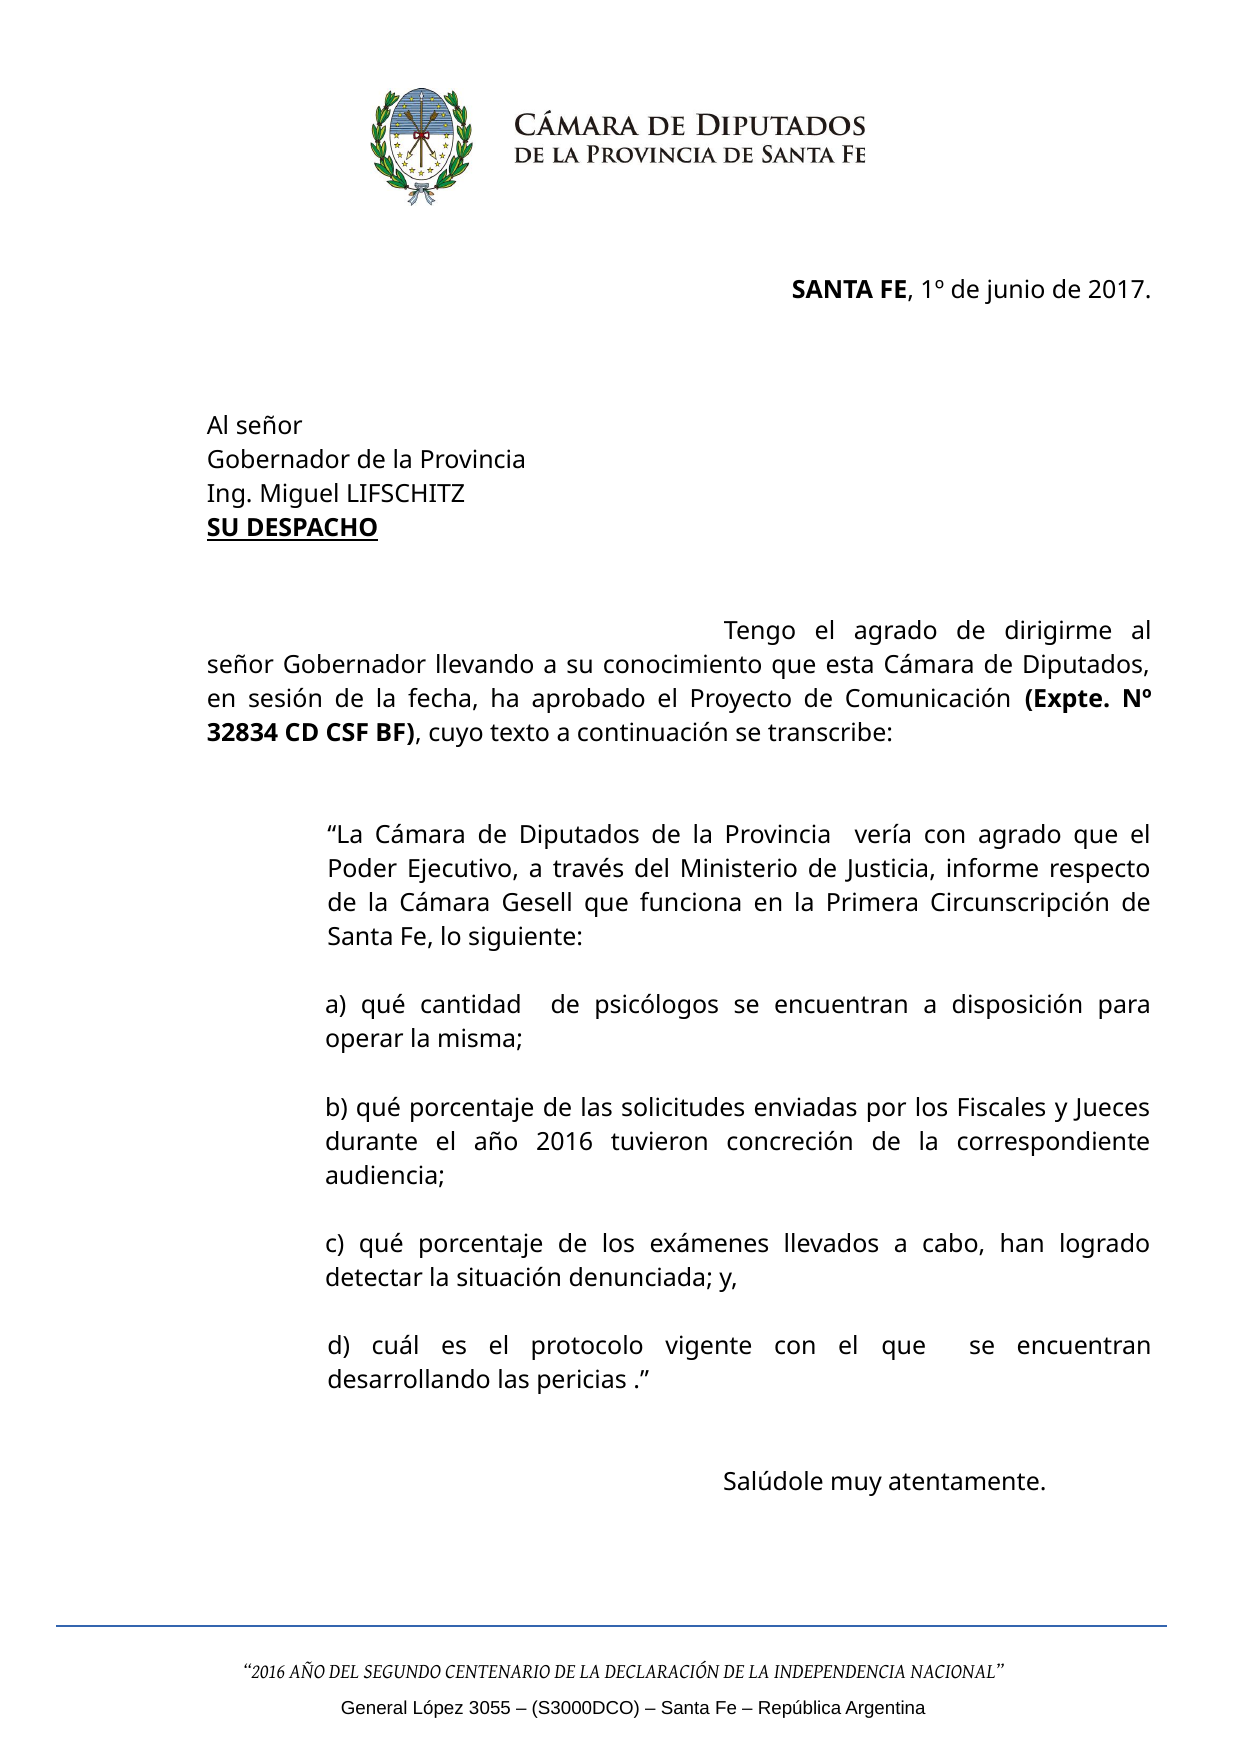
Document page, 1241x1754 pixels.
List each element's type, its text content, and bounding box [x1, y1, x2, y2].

text Al señor [207, 408, 1152, 442]
text SANTA FE, 1º de junio de 2017. [207, 272, 1152, 306]
text d) cuál es el protocolo vigente con el que se encuentran desarrollando las pericias .” [327, 1328, 1152, 1396]
text c) qué porcentaje de los exámenes llevados a cabo, han logrado detectar la situación denunciada; y, [325, 1225, 1152, 1293]
picture [370, 88, 866, 210]
text Tengo el agrado de dirigirme al señor Gobernador llevando a su conocimiento que esta Cámara de Diputados, en sesión de la fecha, ha aprobado el Proyecto de Comunicación (Expte. Nº 32834 CD CSF BF), cuyo texto a continuación se transcribe: [207, 612, 1152, 748]
text “La Cámara de Diputados de la Provincia vería con agrado que el Poder Ejecutivo, a través del Ministerio de Justicia, informe respecto de la Cámara Gesell que funciona en la Primera Circunscripción de Santa Fe, lo siguiente: [327, 817, 1152, 953]
text SU DESPACHO [207, 510, 1152, 544]
text Ing. Miguel LIFSCHITZ [207, 476, 1152, 510]
text a) qué cantidad de psicólogos se encuentran a disposición para operar la misma; [325, 987, 1152, 1055]
text Gobernador de la Provincia [207, 442, 1152, 476]
text Salúdole muy atentamente. [649, 1464, 1152, 1498]
text b) qué porcentaje de las solicitudes enviadas por los Fiscales y Jueces durante el año 2016 tuvieron concreción de la correspondiente audiencia; [325, 1089, 1152, 1191]
